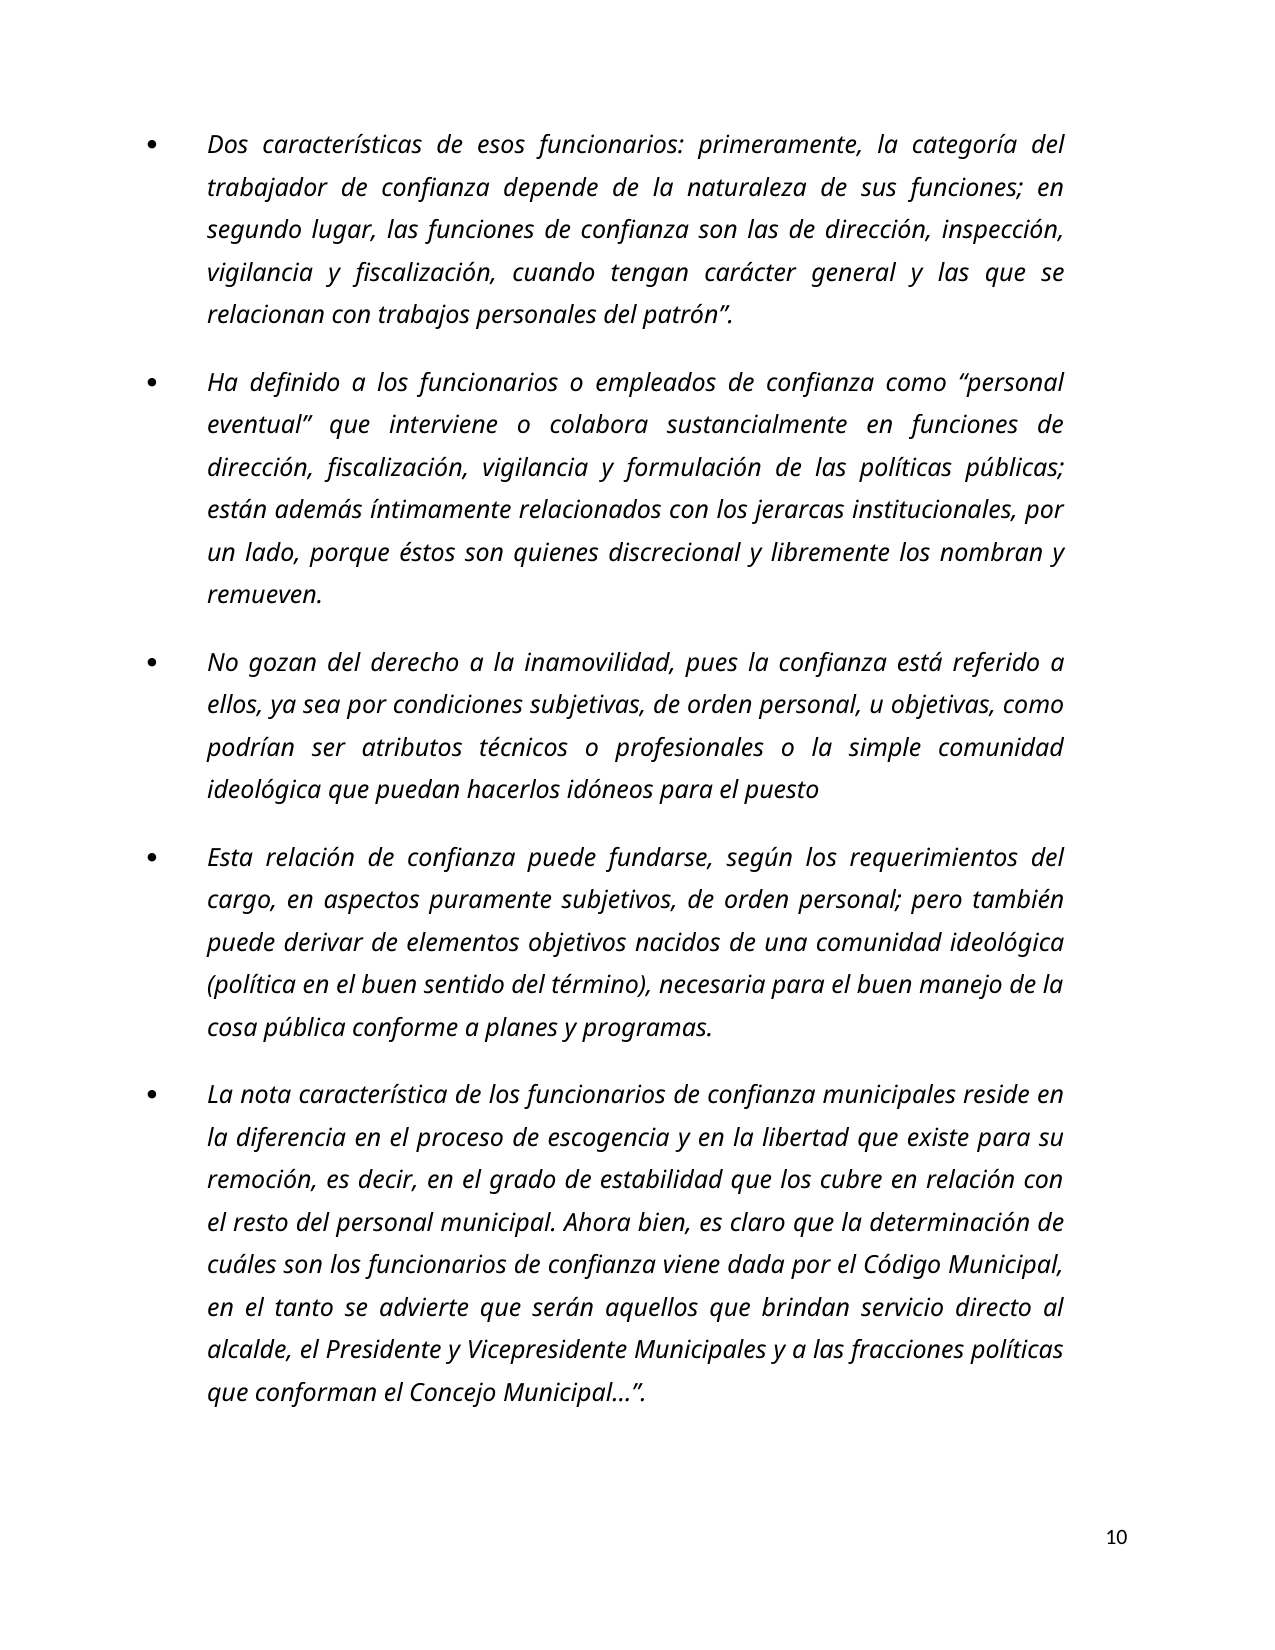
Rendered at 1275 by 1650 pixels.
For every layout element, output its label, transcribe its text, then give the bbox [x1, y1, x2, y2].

list La nota característica de los funcionarios de confianza municipales reside en la diferencia en el proceso de escogencia y en la libertad que existe para su remoción, es decir, en el grado de estabilidad que los cubre en relación con el resto del personal municipal. Ahora bien, es claro que la determinación de cuáles son los funcionarios de confianza viene dada por el Código Municipal, en el tanto se advierte que serán aquellos que brindan servicio directo al alcalde, el Presidente y Vicepresidente Municipales y a las fracciones políticas que conforman el Concejo Municipal…”. [148, 1077, 1068, 1409]
list No gozan del derecho a la inamovilidad, pues la confianza está referido a ellos, ya sea por condiciones subjetivas, de orden personal, u objetivas, como podrían ser atributos técnicos o profesionales o la simple comunidad ideológica que puedan hacerlos idóneos para el puesto [148, 645, 1068, 806]
list Dos características de esos funcionarios: primeramente, la categoría del trabajador de confianza depende de la naturaleza de sus funciones; en segundo lugar, las funciones de confianza son las de dirección, inspección, vigilancia y fiscalización, cuando tengan carácter general y las que se relacionan con trabajos personales del patrón”. [148, 127, 1068, 331]
list Esta relación de confianza puede fundarse, según los requerimientos del cargo, en aspectos puramente subjetivos, de orden personal; pero también puede derivar de elementos objetivos nacidos de una comunidad ideológica (política en el buen sentido del término), necesaria para el buen manejo de la cosa pública conforme a planes y programas. [148, 840, 1068, 1044]
list Ha definido a los funcionarios o empleados de confianza como “personal eventual” que interviene o colabora sustancialmente en funciones de dirección, fiscalización, vigilancia y formulación de las políticas públicas; están además íntimamente relacionados con los jerarcas institucionales, por un lado, porque éstos son quienes discrecional y libremente los nombran y remueven. [148, 365, 1068, 611]
